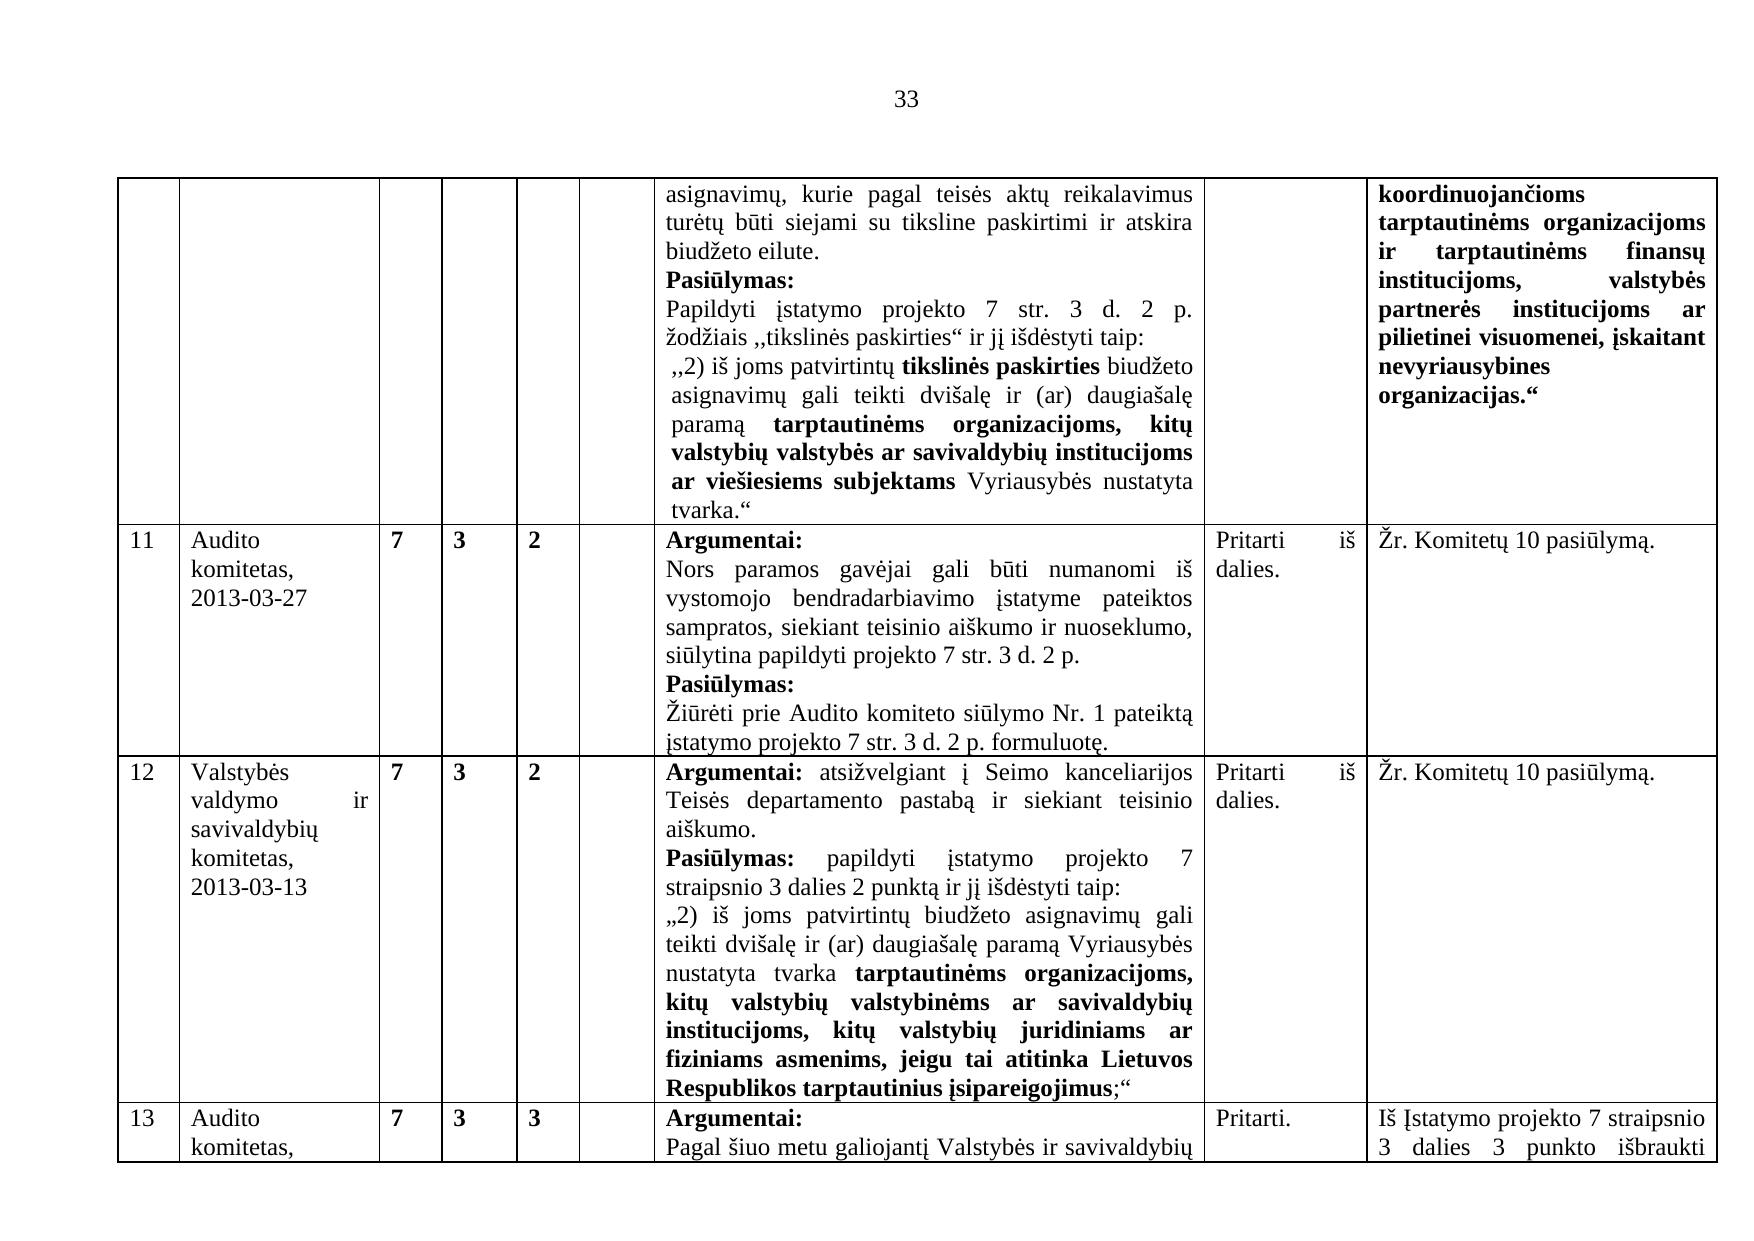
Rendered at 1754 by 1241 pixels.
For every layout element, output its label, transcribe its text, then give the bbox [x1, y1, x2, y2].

table_cell 3 [518, 1103, 579, 1161]
table_cell Argumentai: Pagal šiuo metu galiojantį Valstybės ir savivaldybių [655, 1103, 1204, 1161]
table_cell Audito komitetas, 2013-03-27 [180, 525, 379, 755]
table_cell 7 [380, 1103, 441, 1161]
table_cell 3 [443, 525, 516, 755]
table_cell Audito komitetas, [180, 1103, 379, 1161]
table_cell [380, 179, 441, 524]
table_cell [580, 525, 654, 755]
table_cell 3 [443, 757, 516, 1102]
table_cell asignavimų, kurie pagal teisės aktų reikalavimus turėtų būti siejami su tiksline paskirtimi ir atskira biudžeto eilute. Pasiūlymas: Papildyti įstatymo projekto 7 str. 3 d. 2 p. žodžiais ,,tikslinės paskirties“ ir jį išdėstyti taip: ,,2) iš joms patvirtintų tikslinės paskirties biudžeto asignavimų gali teikti dvišalę ir (ar) daugiašalę paramą tarptautinėms organizacijoms, kitų valstybių valstybės ar savivaldybių institucijoms ar viešiesiems subjektams Vyriausybės nustatyta tvarka.“ [655, 179, 1204, 524]
table_cell 11 [119, 525, 179, 755]
table_cell 12 [119, 757, 179, 1102]
table_cell [119, 179, 179, 524]
table_cell [1205, 179, 1366, 524]
table_cell Pritarti. [1205, 1103, 1366, 1161]
table_cell Žr. Komitetų 10 pasiūlymą. [1368, 757, 1716, 1102]
table_cell Valstybės valdymo ir savivaldybių komitetas, 2013-03-13 [180, 757, 379, 1102]
table_cell [580, 1103, 654, 1161]
table_cell [180, 179, 379, 524]
table_cell Argumentai: Nors paramos gavėjai gali būti numanomi iš vystomojo bendradarbiavimo įstatyme pateiktos sampratos, siekiant teisinio aiškumo ir nuoseklumo, siūlytina papildyti projekto 7 str. 3 d. 2 p. Pasiūlymas: Žiūrėti prie Audito komiteto siūlymo Nr. 1 pateiktą įstatymo projekto 7 str. 3 d. 2 p. formuluotę. [655, 525, 1204, 755]
table_cell 3 [443, 1103, 516, 1161]
table_cell [443, 179, 516, 524]
table_cell Iš Įstatymo projekto 7 straipsnio 3 dalies 3 punkto išbraukti [1368, 1103, 1716, 1161]
table_cell [580, 757, 654, 1102]
table_cell 2 [518, 757, 579, 1102]
table_cell 7 [380, 525, 441, 755]
table_cell [580, 179, 654, 524]
table_cell [518, 179, 579, 524]
table_cell 13 [119, 1103, 179, 1161]
table_cell Pritarti iš dalies. [1205, 525, 1366, 755]
table_cell Argumentai: atsižvelgiant į Seimo kanceliarijos Teisės departamento pastabą ir siekiant teisinio aiškumo. Pasiūlymas: papildyti įstatymo projekto 7 straipsnio 3 dalies 2 punktą ir jį išdėstyti taip: „2) iš joms patvirtintų biudžeto asignavimų gali teikti dvišalę ir (ar) daugiašalę paramą Vyriausybės nustatyta tvarka tarptautinėms organizacijoms, kitų valstybių valstybinėms ar savivaldybių institucijoms, kitų valstybių juridiniams ar fiziniams asmenims, jeigu tai atitinka Lietuvos Respublikos tarptautinius įsipareigojimus;“ [655, 757, 1204, 1102]
table_cell 2 [518, 525, 579, 755]
table_cell Žr. Komitetų 10 pasiūlymą. [1368, 525, 1716, 755]
table_cell 7 [380, 757, 441, 1102]
table_cell koordinuojančioms tarptautinėms organizacijoms ir tarptautinėms finansų institucijoms, valstybės partnerės institucijoms ar pilietinei visuomenei, įskaitant nevyriausybines organizacijas.“ [1368, 179, 1716, 524]
table_cell Pritarti iš dalies. [1205, 757, 1366, 1102]
